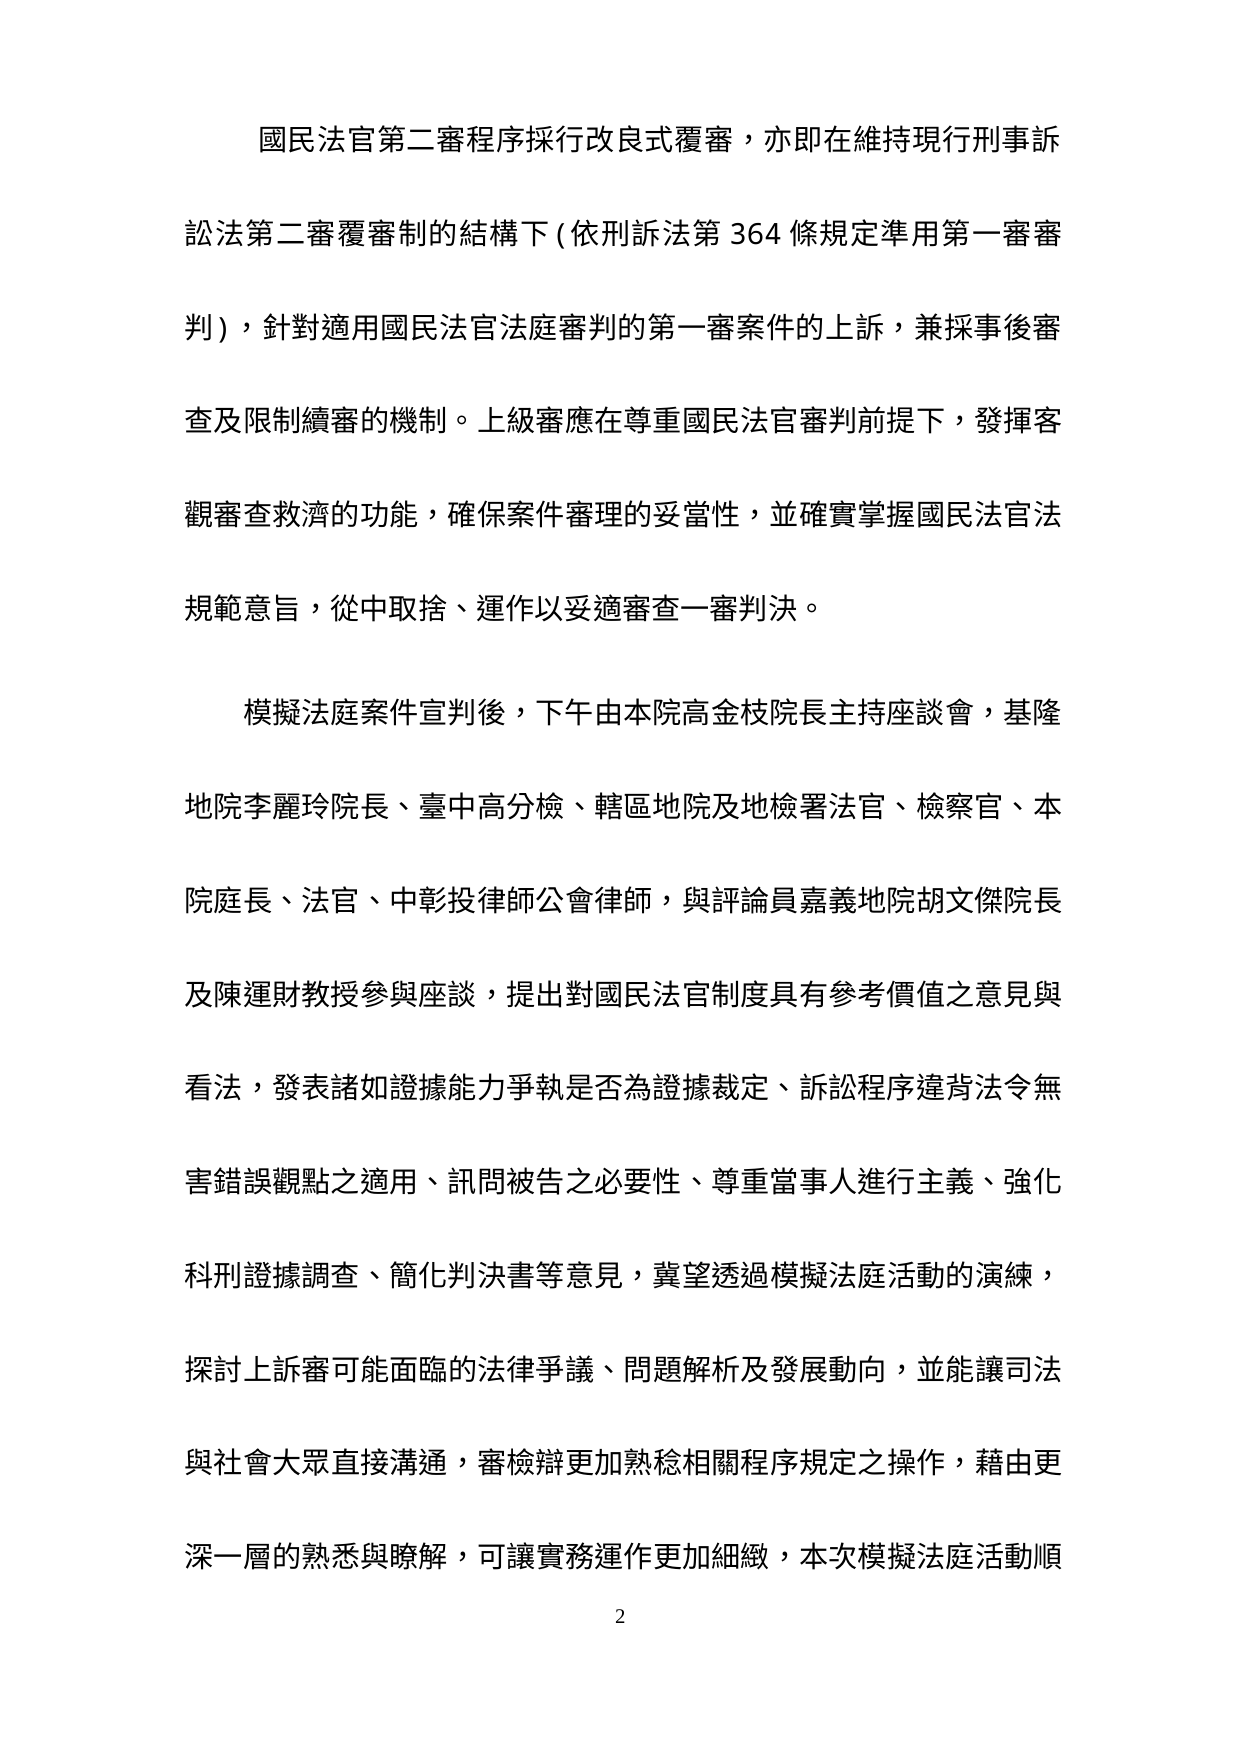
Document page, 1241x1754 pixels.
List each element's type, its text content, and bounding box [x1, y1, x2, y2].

text 國民法官第二審程序採行改良式覆審，亦即在維持現行刑事訴訟法第二審覆審制的結構下(依刑訴法第364條規定準用第一審審判)，針對適用國民法官法庭審判的第一審案件的上訴，兼採事後審查及限制續審的機制。上級審應在尊重國民法官審判前提下，發揮客觀審查救濟的功能，確保案件審理的妥當性，並確實掌握國民法官法規範意旨，從中取捨、運作以妥適審查一審判決。 [184, 96, 1063, 627]
text 模擬法庭案件宣判後，下午由本院高金枝院長主持座談會，基隆地院李麗玲院長、臺中高分檢、轄區地院及地檢署法官、檢察官、本院庭長、法官、中彰投律師公會律師，與評論員嘉義地院胡文傑院長及陳運財教授參與座談，提出對國民法官制度具有參考價值之意見與看法，發表諸如證據能力爭執是否為證據裁定、訴訟程序違背法令無害錯誤觀點之適用、訊問被告之必要性、尊重當事人進行主義、強化科刑證據調查、簡化判決書等意見，冀望透過模擬法庭活動的演練，探討上訴審可能面臨的法律爭議、問題解析及發展動向，並能讓司法與社會大眾直接溝通，審檢辯更加熟稔相關程序規定之操作，藉由更深一層的熟悉與瞭解，可讓實務運作更加細緻，本次模擬法庭活動順 [184, 669, 1063, 1576]
